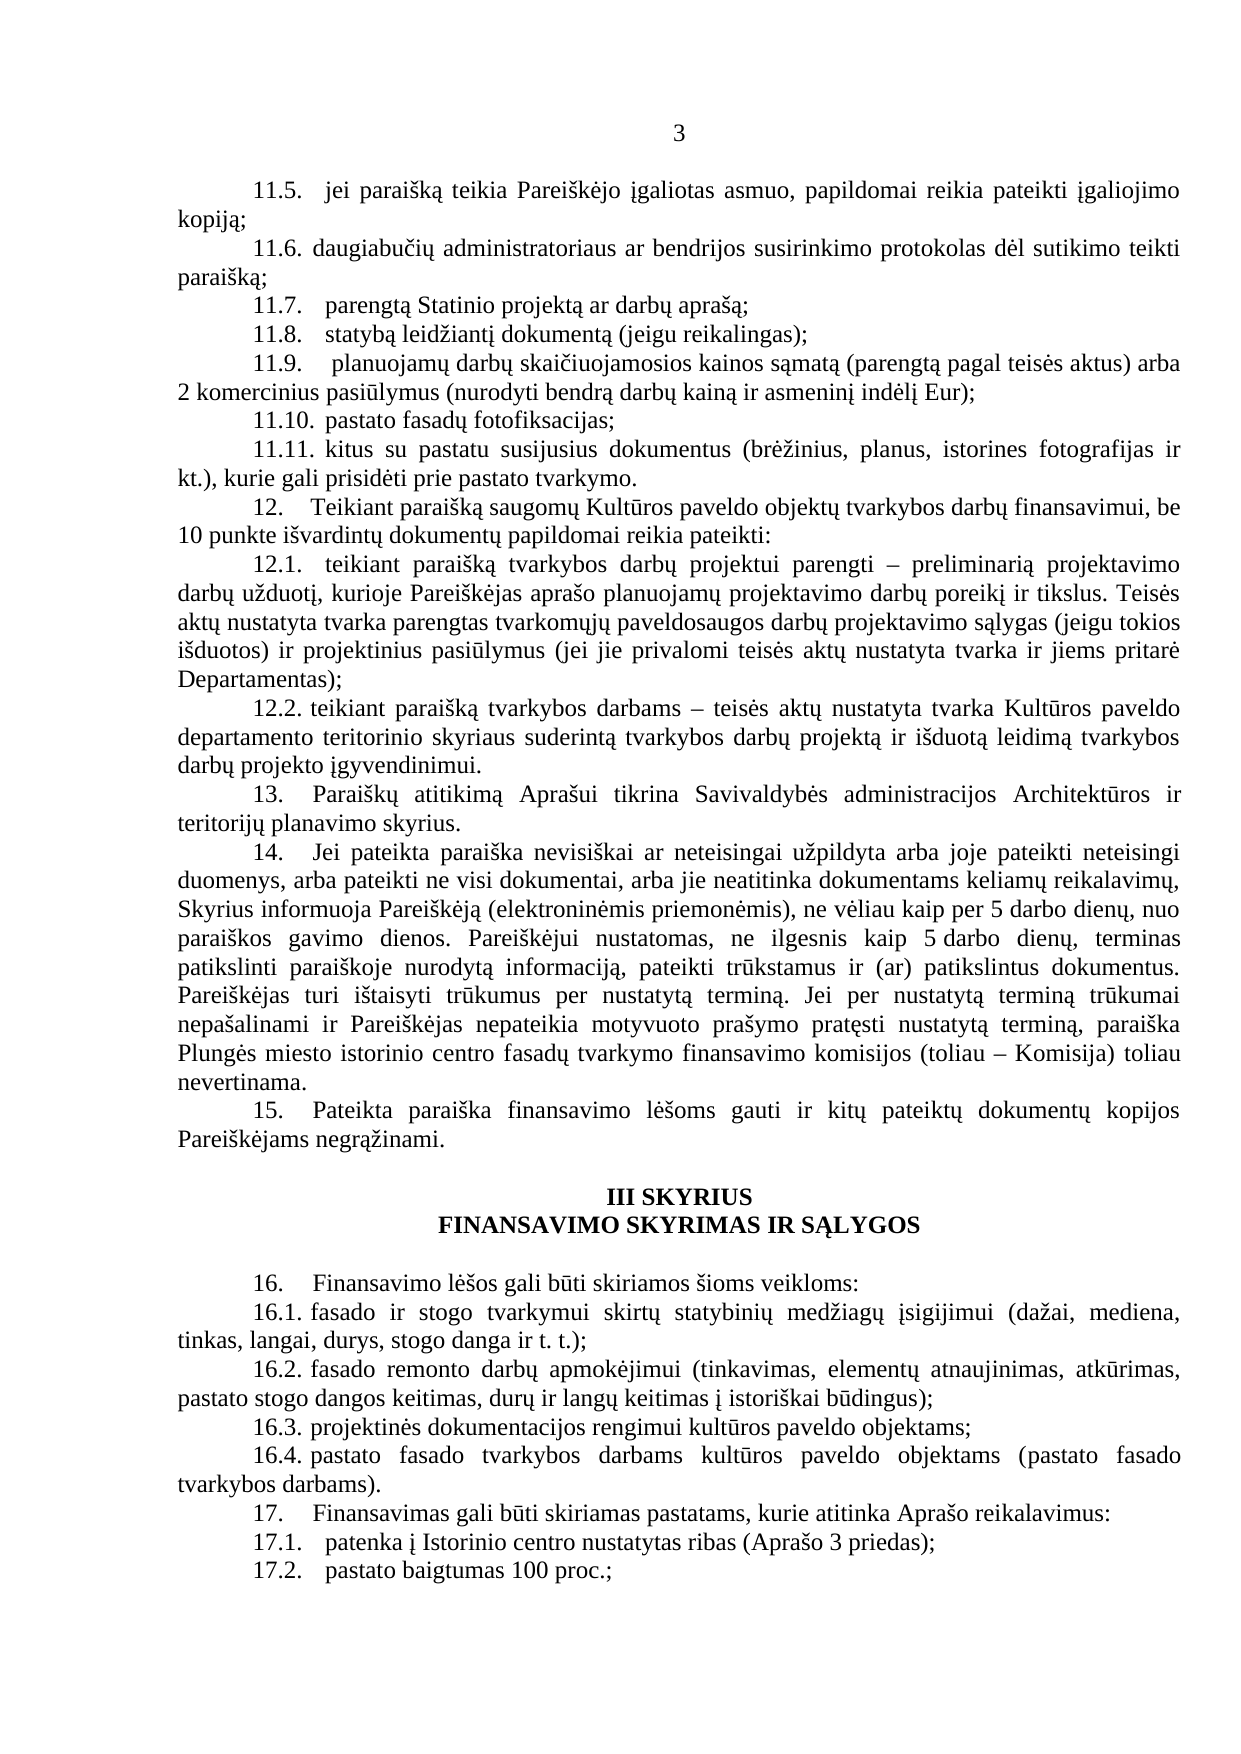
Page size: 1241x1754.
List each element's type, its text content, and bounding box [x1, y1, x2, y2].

text 17. Finansavimas gali būti skiriamas pastatams, kurie atitinka Aprašo reikalavimus: [177, 1498, 1181, 1527]
text 15. Pateikta paraiška finansavimo lėšoms gauti ir kitų pateiktų dokumentų kopijos Pareiškėjams negrąžinami. [177, 1096, 1181, 1153]
text 11.11. kitus su pastatu susijusius dokumentus (brėžinius, planus, istorines fotografijas ir kt.), kurie gali prisidėti prie pastato tvarkymo. [177, 434, 1181, 492]
text 16.1. fasado ir stogo tvarkymui skirtų statybinių medžiagų įsigijimui (dažai, mediena, tinkas, langai, durys, stogo danga ir t. t.); [177, 1297, 1181, 1354]
text 16. Finansavimo lėšos gali būti skiriamos šioms veikloms: [177, 1268, 1181, 1297]
text 11.9. planuojamų darbų skaičiuojamosios kainos sąmatą (parengtą pagal teisės aktus) arba 2 komercinius pasiūlymus (nurodyti bendrą darbų kainą ir asmeninį indėlį Eur); [177, 348, 1181, 406]
text 13. Paraiškų atitikimą Aprašui tikrina Savivaldybės administracijos Architektūros ir teritorijų planavimo skyrius. [177, 779, 1181, 837]
text FINANSAVIMO SKYRIMAS IR SĄLYGOS [177, 1211, 1181, 1239]
text 12.2. teikiant paraišką tvarkybos darbams – teisės aktų nustatyta tvarka Kultūros paveldo departamento teritorinio skyriaus suderintą tvarkybos darbų projektą ir išduotą leidimą tvarkybos darbų projekto įgyvendinimui. [177, 693, 1181, 779]
text 14. Jei pateikta paraiška nevisiškai ar neteisingai užpildyta arba joje pateikti neteisingi duomenys, arba pateikti ne visi dokumentai, arba jie neatitinka dokumentams keliamų reikalavimų, Skyrius informuoja Pareiškėją (elektroninėmis priemonėmis), ne vėliau kaip per 5 darbo dienų, nuo paraiškos gavimo dienos. Pareiškėjui nustatomas, ne ilgesnis kaip 5 darbo dienų, terminas patikslinti paraiškoje nurodytą informaciją, pateikti trūkstamus ir (ar) patikslintus dokumentus. Pareiškėjas turi ištaisyti trūkumus per nustatytą terminą. Jei per nustatytą terminą trūkumai nepašalinami ir Pareiškėjas nepateikia motyvuoto prašymo pratęsti nustatytą terminą, paraiška Plungės miesto istorinio centro fasadų tvarkymo finansavimo komisijos (toliau – Komisija) toliau nevertinama. [177, 837, 1181, 1096]
text III SKYRIUS [177, 1182, 1181, 1211]
text 11.7. parengtą Statinio projektą ar darbų aprašą; [177, 291, 1181, 319]
text 12. Teikiant paraišką saugomų Kultūros paveldo objektų tvarkybos darbų finansavimui, be 10 punkte išvardintų dokumentų papildomai reikia pateikti: [177, 492, 1181, 549]
text 12.1. teikiant paraišką tvarkybos darbų projektui parengti – preliminarią projektavimo darbų užduotį, kurioje Pareiškėjas aprašo planuojamų projektavimo darbų poreikį ir tikslus. Teisės aktų nustatyta tvarka parengtas tvarkomųjų paveldosaugos darbų projektavimo sąlygas (jeigu tokios išduotos) ir projektinius pasiūlymus (jei jie privalomi teisės aktų nustatyta tvarka ir jiems pritarė Departamentas); [177, 549, 1181, 693]
text 11.6. daugiabučių administratoriaus ar bendrijos susirinkimo protokolas dėl sutikimo teikti paraišką; [177, 233, 1181, 291]
text 11.5. jei paraišką teikia Pareiškėjo įgaliotas asmuo, papildomai reikia pateikti įgaliojimo kopiją; [177, 176, 1181, 233]
text 11.10. pastato fasadų fotofiksacijas; [177, 406, 1181, 434]
text 17.1. patenka į Istorinio centro nustatytas ribas (Aprašo 3 priedas); [177, 1527, 1181, 1556]
text 16.4. pastato fasado tvarkybos darbams kultūros paveldo objektams (pastato fasado tvarkybos darbams). [177, 1441, 1181, 1498]
text 16.2. fasado remonto darbų apmokėjimui (tinkavimas, elementų atnaujinimas, atkūrimas, pastato stogo dangos keitimas, durų ir langų keitimas į istoriškai būdingus); [177, 1354, 1181, 1412]
text 16.3. projektinės dokumentacijos rengimui kultūros paveldo objektams; [177, 1412, 1181, 1441]
text 11.8. statybą leidžiantį dokumentą (jeigu reikalingas); [177, 319, 1181, 348]
text 17.2. pastato baigtumas 100 proc.; [177, 1556, 1181, 1584]
